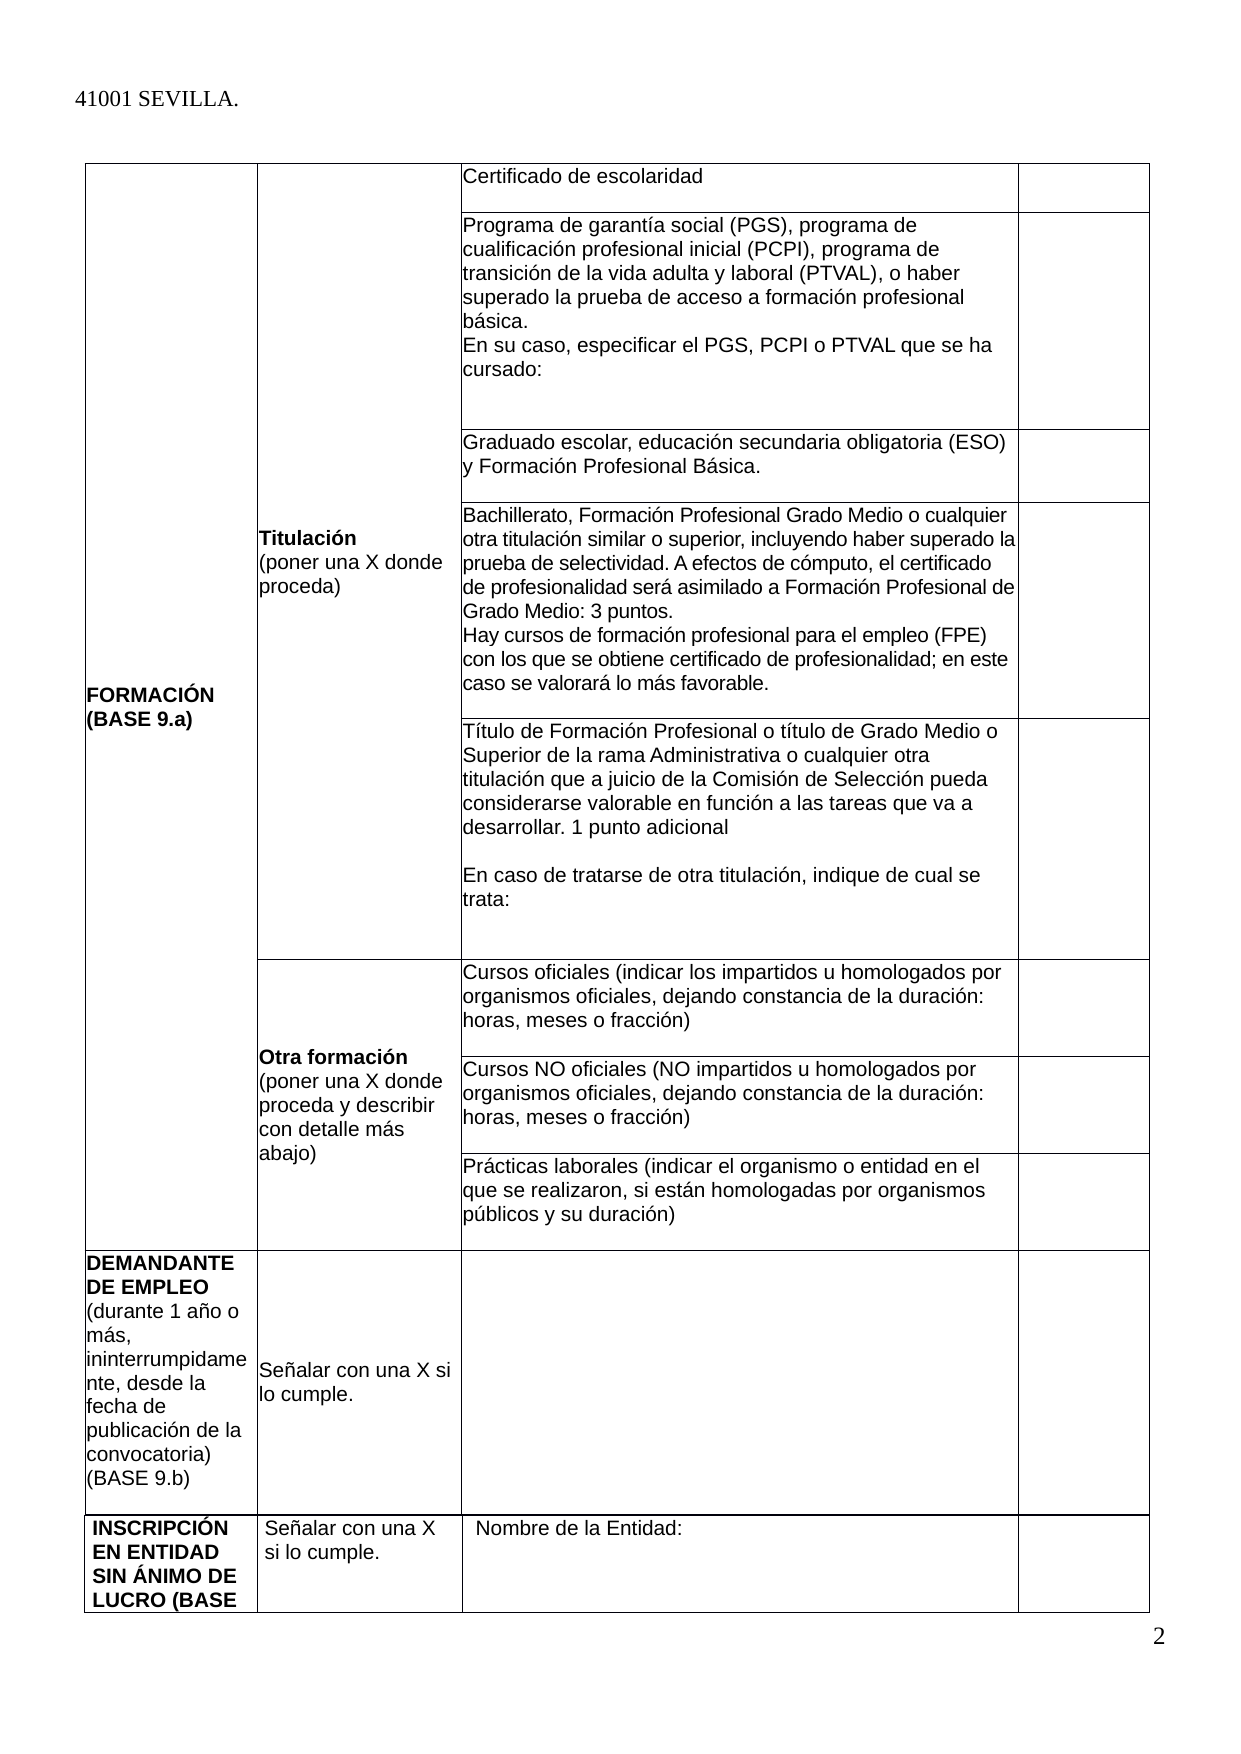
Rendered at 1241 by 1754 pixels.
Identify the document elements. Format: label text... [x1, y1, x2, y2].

table_header Nombre de la Entidad: [463, 1516, 1018, 1612]
table_cell Cursos NO oficiales (NO impartidos u homologados por organismos oficiales, dejando constancia de la duración: horas, meses o fracción) [462, 1057, 1018, 1153]
table_header [1019, 164, 1149, 212]
table_cell [1019, 1057, 1149, 1153]
table_cell Señalar con una X si lo cumple. [258, 1251, 461, 1514]
table_header [1019, 1516, 1149, 1612]
table_cell [462, 1251, 1018, 1514]
table_cell [1019, 1154, 1149, 1249]
table_cell Prácticas laborales (indicar el organismo o entidad en el que se realizaron, si están homologadas por organismos públicos y su duración) [462, 1154, 1018, 1249]
table_header INSCRIPCIÓN EN ENTIDAD SIN ÁNIMO DE LUCRO (BASE [85, 1516, 257, 1612]
table_cell Otra formación (poner una X donde proceda y describir con detalle más abajo) [258, 960, 461, 1249]
table_cell [1019, 960, 1149, 1056]
text 41001 SEVILLA. [75, 85, 1165, 111]
table_header Certificado de escolaridad [462, 164, 1018, 212]
table_cell Título de Formación Profesional o título de Grado Medio o Superior de la rama Administrativa o cualquier otra titulación que a juicio de la Comisión de Selección pueda considerarse valorable en función a las tareas que va a desarrollar. 1 punto adicional En caso de tratarse de otra titulación, indique de cual se trata: [462, 719, 1018, 959]
table_cell DEMANDANTE DE EMPLEO (durante 1 año o más, ininterrumpidamente, desde la fecha de publicación de la convocatoria) (BASE 9.b) [86, 1251, 257, 1514]
table_header FORMACIÓN (BASE 9.a) [86, 164, 257, 1249]
table_cell Programa de garantía social (PGS), programa de cualificación profesional inicial (PCPI), programa de transición de la vida adulta y laboral (PTVAL), o haber superado la prueba de acceso a formación profesional básica. En su caso, especificar el PGS, PCPI o PTVAL que se ha cursado: [462, 213, 1018, 429]
table_cell [1019, 719, 1149, 959]
table_cell [1019, 430, 1149, 502]
table_cell [1019, 213, 1149, 429]
table_cell Cursos oficiales (indicar los impartidos u homologados por organismos oficiales, dejando constancia de la duración: horas, meses o fracción) [462, 960, 1018, 1056]
table_cell Bachillerato, Formación Profesional Grado Medio o cualquier otra titulación similar o superior, incluyendo haber superado la prueba de selectividad. A efectos de cómputo, el certificado de profesionalidad será asimilado a Formación Profesional de Grado Medio: 3 puntos. Hay cursos de formación profesional para el empleo (FPE) con los que se obtiene certificado de profesionalidad; en este caso se valorará lo más favorable. [462, 503, 1018, 718]
table_cell Graduado escolar, educación secundaria obligatoria (ESO) y Formación Profesional Básica. [462, 430, 1018, 502]
table_cell [1019, 503, 1149, 718]
table_header Titulación (poner una X donde proceda) [258, 164, 461, 959]
table_cell [1019, 1251, 1149, 1514]
table_header Señalar con una X si lo cumple. [258, 1516, 462, 1612]
